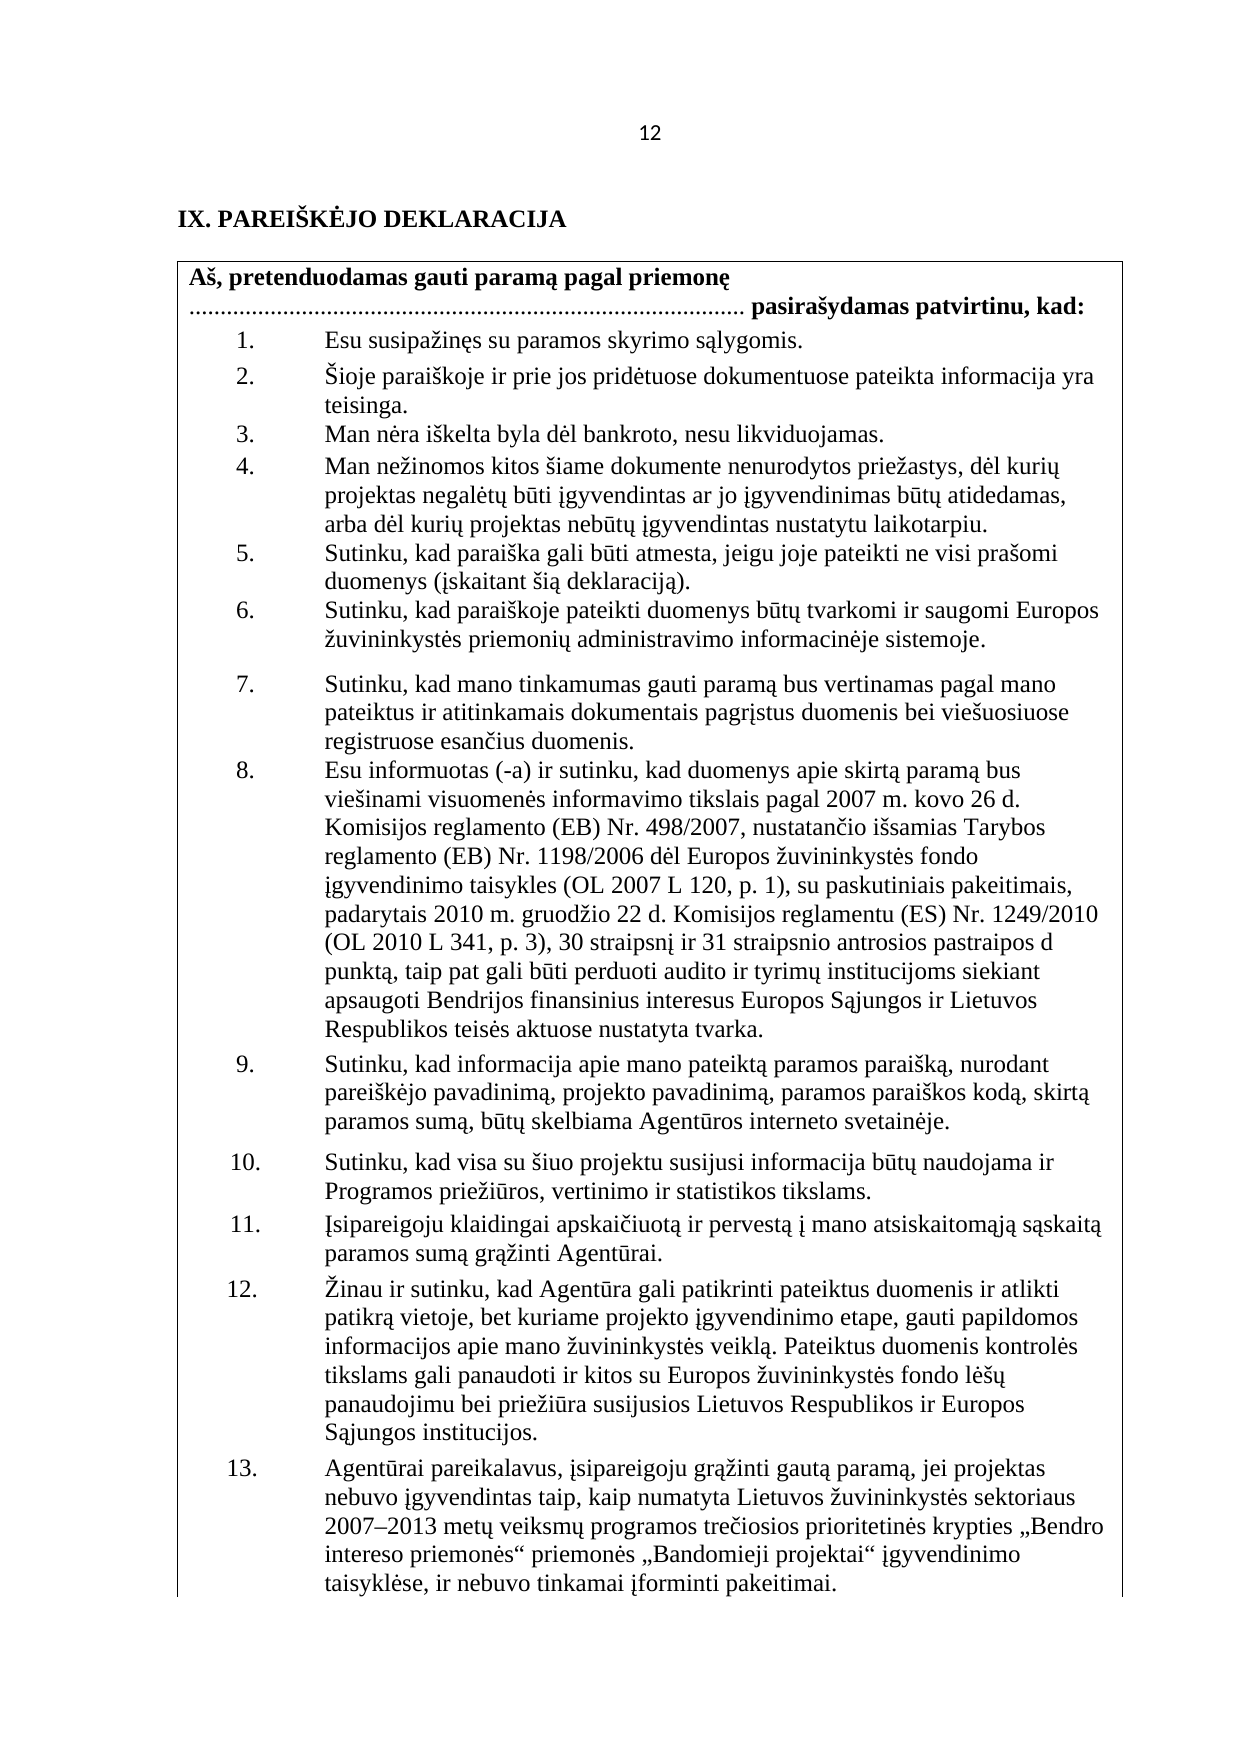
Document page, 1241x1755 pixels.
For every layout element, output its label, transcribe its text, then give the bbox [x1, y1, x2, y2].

table_cell 3. [178, 419, 313, 451]
table_header Aš, pretenduodamas gauti paramą pagal priemonę ......................................................................................... pasirašydamas patvirtinu, kad: [178, 262, 1122, 325]
table_cell 13. [178, 1453, 313, 1597]
table_cell Esu informuotas (-a) ir sutinku, kad duomenys apie skirtą paramą bus viešinami visuomenės informavimo tikslais pagal 2007 m. kovo 26 d. Komisijos reglamento (EB) Nr. 498/2007, nustatančio išsamias Tarybos reglamento (EB) Nr. 1198/2006 dėl Europos žuvininkystės fondo įgyvendinimo taisykles (OL 2007 L 120, p. 1), su paskutiniais pakeitimais, padarytais 2010 m. gruodžio 22 d. Komisijos reglamentu (ES) Nr. 1249/2010 (OL 2010 L 341, p. 3), 30 straipsnį ir 31 straipsnio antrosios pastraipos d punktą, taip pat gali būti perduoti audito ir tyrimų institucijoms siekiant apsaugoti Bendrijos finansinius interesus Europos Sąjungos ir Lietuvos Respublikos teisės aktuose nustatyta tvarka. [313, 755, 1122, 1049]
table_cell 7. [178, 669, 313, 755]
table_cell Įsipareigoju klaidingai apskaičiuotą ir pervestą į mano atsiskaitomąją sąskaitą paramos sumą grąžinti Agentūrai. [313, 1210, 1122, 1274]
table_cell Agentūrai pareikalavus, įsipareigoju grąžinti gautą paramą, jei projektas nebuvo įgyvendintas taip, kaip numatyta Lietuvos žuvininkystės sektoriaus 2007–2013 metų veiksmų programos trečiosios prioritetinės krypties „Bendro intereso priemonės“ priemonės „Bandomieji projektai“ įgyvendinimo taisyklėse, ir nebuvo tinkamai įforminti pakeitimai. [313, 1453, 1122, 1597]
table_cell 2. [178, 361, 313, 419]
table_cell 4. [178, 451, 313, 538]
table_cell Esu susipažinęs su paramos skyrimo sąlygomis. [313, 325, 1122, 361]
table_cell 8. [178, 755, 313, 1049]
table_cell Man nežinomos kitos šiame dokumente nenurodytos priežastys, dėl kurių projektas negalėtų būti įgyvendintas ar jo įgyvendinimas būtų atidedamas, arba dėl kurių projektas nebūtų įgyvendintas nustatytu laikotarpiu. [313, 451, 1122, 538]
table_cell 10. [178, 1147, 313, 1209]
table_cell Žinau ir sutinku, kad Agentūra gali patikrinti pateiktus duomenis ir atlikti patikrą vietoje, bet kuriame projekto įgyvendinimo etape, gauti papildomos informacijos apie mano žuvininkystės veiklą. Pateiktus duomenis kontrolės tikslams gali panaudoti ir kitos su Europos žuvininkystės fondo lėšų panaudojimu bei priežiūra susijusios Lietuvos Respublikos ir Europos Sąjungos institucijos. [313, 1274, 1122, 1453]
table_cell Šioje paraiškoje ir prie jos pridėtuose dokumentuose pateikta informacija yra teisinga. [313, 361, 1122, 419]
table_cell 6. [178, 595, 313, 669]
table_cell Sutinku, kad mano tinkamumas gauti paramą bus vertinamas pagal mano pateiktus ir atitinkamais dokumentais pagrįstus duomenis bei viešuosiuose registruose esančius duomenis. [313, 669, 1122, 755]
table_cell 5. [178, 538, 313, 595]
table_cell Sutinku, kad paraiškoje pateikti duomenys būtų tvarkomi ir saugomi Europos žuvininkystės priemonių administravimo informacinėje sistemoje. [313, 595, 1122, 669]
text IX. PAREIŠKĖJO DEKLARACIJA [177, 204, 1122, 232]
table_cell 12. [178, 1274, 313, 1453]
table_cell Man nėra iškelta byla dėl bankroto, nesu likviduojamas. [313, 419, 1122, 451]
table_cell Sutinku, kad visa su šiuo projektu susijusi informacija būtų naudojama ir Programos priežiūros, vertinimo ir statistikos tikslams. [313, 1147, 1122, 1209]
table_cell 9. [178, 1049, 313, 1147]
table_cell 1. [178, 325, 313, 361]
table_cell Sutinku, kad informacija apie mano pateiktą paramos paraišką, nurodant pareiškėjo pavadinimą, projekto pavadinimą, paramos paraiškos kodą, skirtą paramos sumą, būtų skelbiama Agentūros interneto svetainėje. [313, 1049, 1122, 1147]
table_cell 11. [178, 1210, 313, 1274]
table_cell Sutinku, kad paraiška gali būti atmesta, jeigu joje pateikti ne visi prašomi duomenys (įskaitant šią deklaraciją). [313, 538, 1122, 595]
